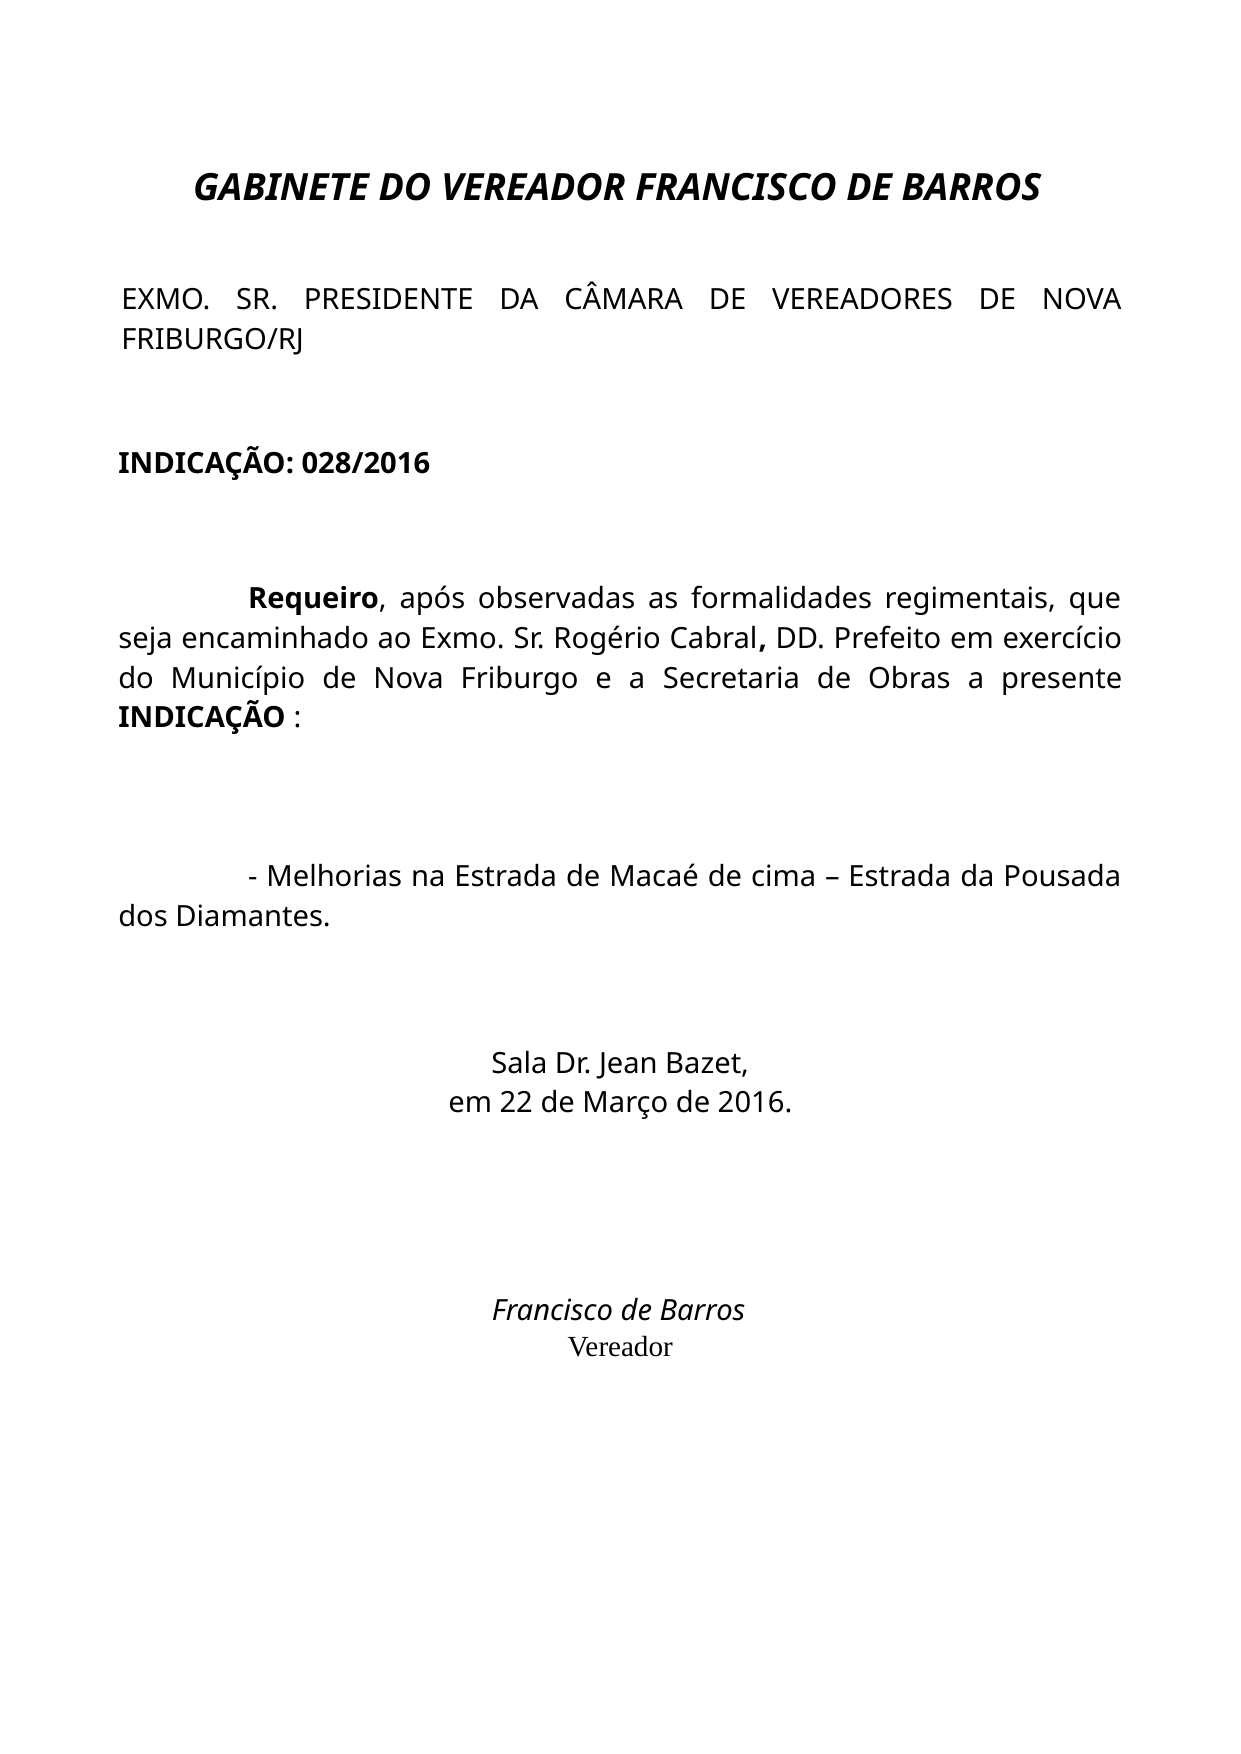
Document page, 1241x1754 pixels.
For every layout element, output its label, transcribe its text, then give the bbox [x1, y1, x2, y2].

text Francisco de Barros [118, 1289, 1122, 1329]
text - Melhorias na Estrada de Macaé de cima – Estrada da Pousada dos Diamantes. [118, 855, 1122, 935]
text Sala Dr. Jean Bazet, [118, 1042, 1122, 1082]
text Requeiro, após observadas as formalidades regimentais, que seja encaminhado ao Exmo. Sr. Rogério Cabral, DD. Prefeito em exercício do Município de Nova Friburgo e a Secretaria de Obras a presente INDICAÇÃO : [118, 577, 1122, 736]
text EXMO. SR. PRESIDENTE DA CÂMARA DE VEREADORES DE NOVA FRIBURGO/RJ [121, 279, 1122, 358]
text em 22 de Março de 2016. [118, 1082, 1122, 1121]
text INDICAÇÃO: 028/2016 [118, 442, 1122, 482]
text Vereador [118, 1329, 1122, 1363]
text GABINETE DO VEREADOR FRANCISCO DE BARROS [117, 160, 1122, 211]
